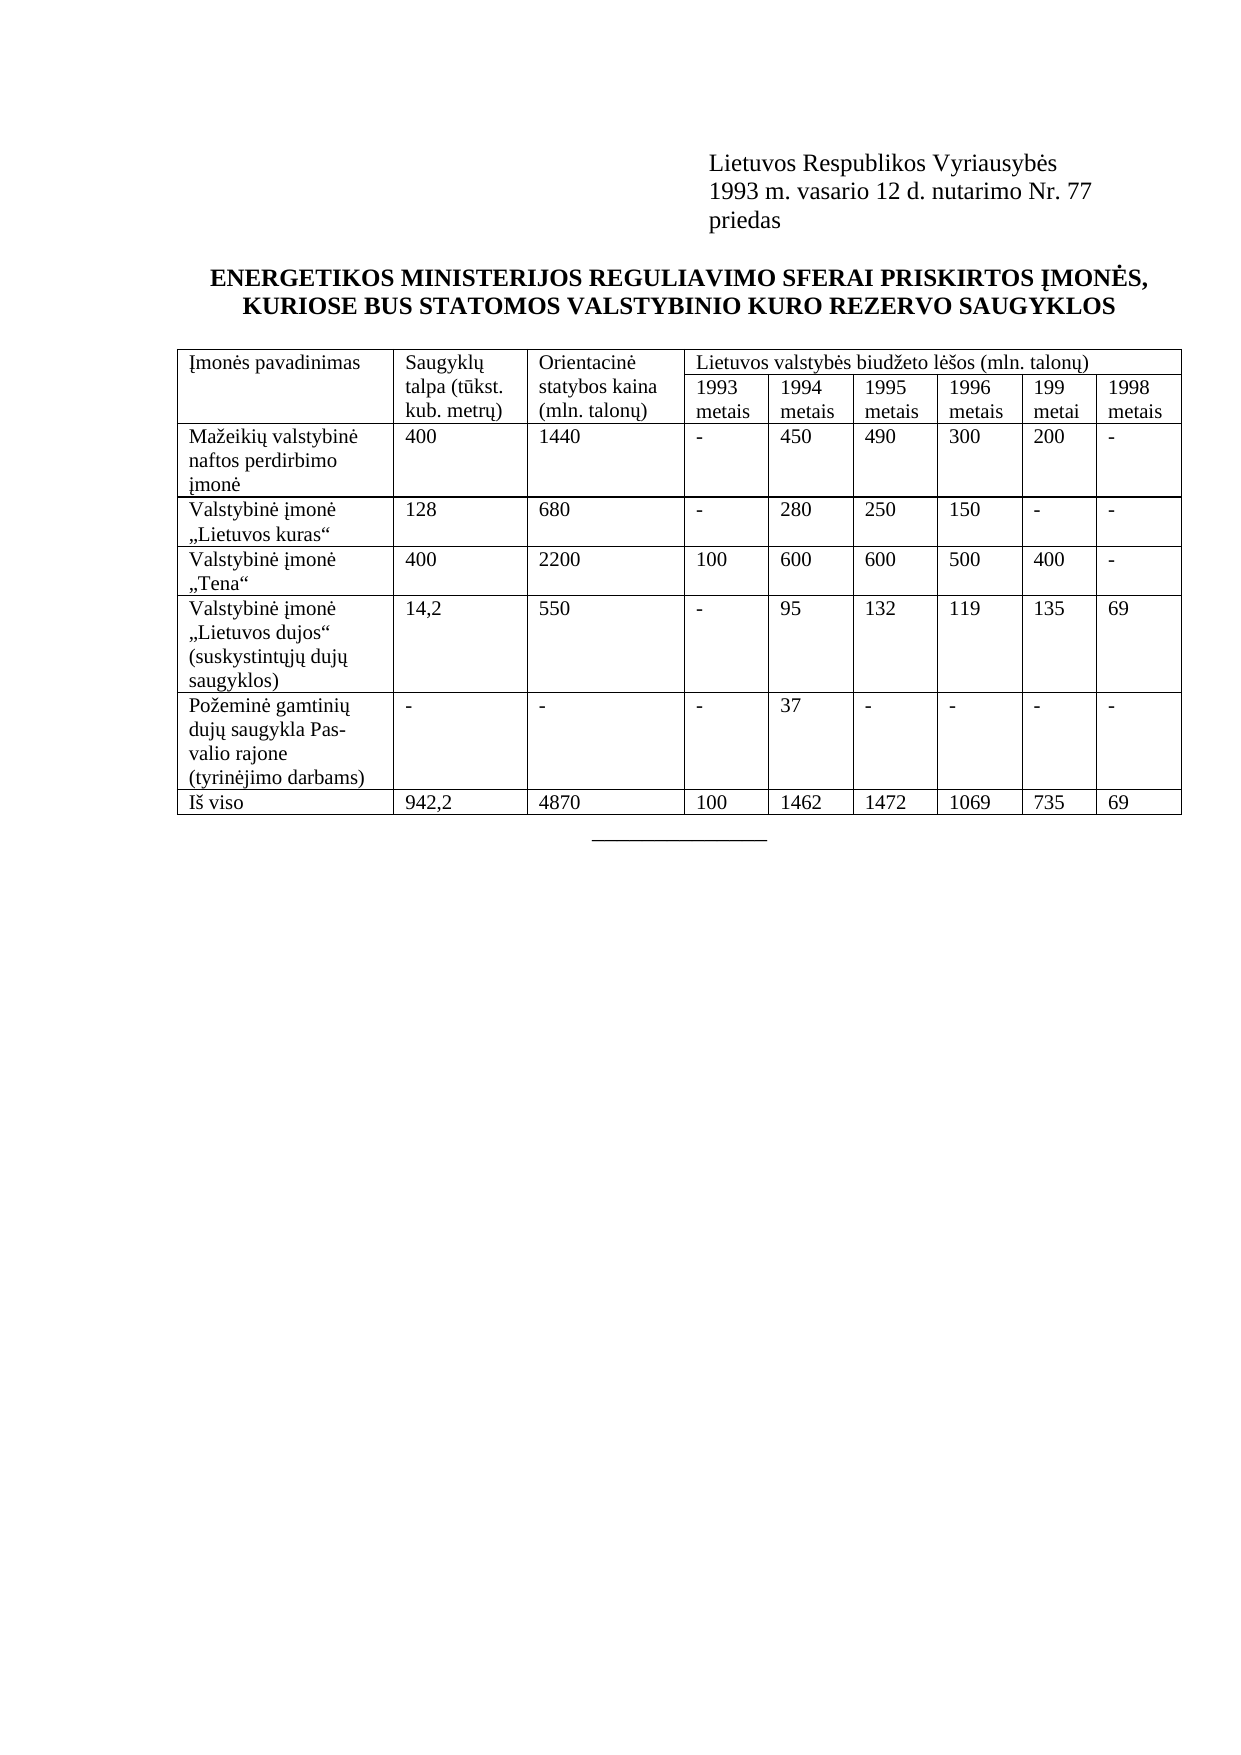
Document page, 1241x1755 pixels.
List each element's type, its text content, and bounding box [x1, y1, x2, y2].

table_cell 132 [854, 596, 937, 692]
table_cell 100 [685, 547, 768, 595]
table_cell Valstybinė įmonė „Tena“ [178, 547, 393, 595]
table_cell 69 [1097, 596, 1181, 692]
table_cell - [1097, 547, 1181, 595]
table_cell 1995 metais [854, 375, 937, 423]
table_cell 280 [769, 498, 853, 546]
table_cell 1440 [528, 424, 684, 496]
table_cell 600 [769, 547, 853, 595]
table_header Orientacinė statybos kaina (mln. talonų) [528, 350, 684, 423]
table_cell 135 [1023, 596, 1096, 692]
table_cell - [394, 693, 527, 789]
table_cell 942,2 [394, 790, 527, 814]
table_cell Valstybinė įmonė „Lietuvos kuras“ [178, 498, 393, 546]
table_cell 199 metai [1023, 375, 1096, 423]
table_header Lietuvos valstybės biudžeto lėšos (mln. talonų) [685, 350, 1181, 374]
table_cell 119 [938, 596, 1022, 692]
table_header Įmonės pavadinimas [178, 350, 393, 423]
table_cell 1472 [854, 790, 937, 814]
table_cell 1998 metais [1097, 375, 1181, 423]
table_cell - [685, 596, 768, 692]
table_cell Valstybinė įmonė „Lietuvos dujos“ (suskystintųjų dujų saugyklos) [178, 596, 393, 692]
table_cell - [854, 693, 937, 789]
table_header Saugyklų talpa (tūkst. kub. metrų) [394, 350, 527, 423]
table_cell - [1097, 693, 1181, 789]
text 1993 m. vasario 12 d. nutarimo Nr. 77 [177, 176, 1181, 205]
table_cell - [1023, 498, 1096, 546]
text priedas [177, 205, 1181, 234]
table_cell - [685, 693, 768, 789]
table_cell 250 [854, 498, 937, 546]
table_cell 128 [394, 498, 527, 546]
table_cell 300 [938, 424, 1022, 496]
table_cell 69 [1097, 790, 1181, 814]
text ENERGETIKOS MINISTERIJOS REGULIAVIMO SFERAI PRISKIRTOS ĮMONĖS, KURIOSE BUS STATOMOS VALSTYBINIO KURO REZERVO SAUGYKLOS [177, 263, 1181, 320]
table_cell 1462 [769, 790, 853, 814]
table_cell 1996 metais [938, 375, 1022, 423]
table_cell Mažeikių valstybinė naftos perdirbimo įmonė [178, 424, 393, 496]
table_cell 14,2 [394, 596, 527, 692]
table_cell 550 [528, 596, 684, 692]
table_cell - [685, 498, 768, 546]
table_cell 37 [769, 693, 853, 789]
table_cell 200 [1023, 424, 1096, 496]
table_cell 1069 [938, 790, 1022, 814]
table_cell 500 [938, 547, 1022, 595]
table_cell 680 [528, 498, 684, 546]
table_cell - [1023, 693, 1096, 789]
table_cell 95 [769, 596, 853, 692]
table_cell 490 [854, 424, 937, 496]
table_cell 600 [854, 547, 937, 595]
table_cell - [938, 693, 1022, 789]
text ______________ [177, 815, 1181, 844]
table_cell Požeminė gamtinių dujų saugykla Pas- valio rajone (tyrinėjimo darbams) [178, 693, 393, 789]
table_cell 4870 [528, 790, 684, 814]
table_cell 735 [1023, 790, 1096, 814]
table_cell Iš viso [178, 790, 393, 814]
text Lietuvos Respublikos Vyriausybės [177, 148, 1181, 176]
table_cell 450 [769, 424, 853, 496]
table_cell - [1097, 424, 1181, 496]
table_cell 150 [938, 498, 1022, 546]
table_cell - [1097, 498, 1181, 546]
table_cell 400 [394, 547, 527, 595]
table_cell 2200 [528, 547, 684, 595]
table_cell 400 [394, 424, 527, 496]
table_cell 400 [1023, 547, 1096, 595]
table_cell 100 [685, 790, 768, 814]
table_cell - [528, 693, 684, 789]
table_cell - [685, 424, 768, 496]
table_cell 1993 metais [685, 375, 768, 423]
table_cell 1994 metais [769, 375, 853, 423]
